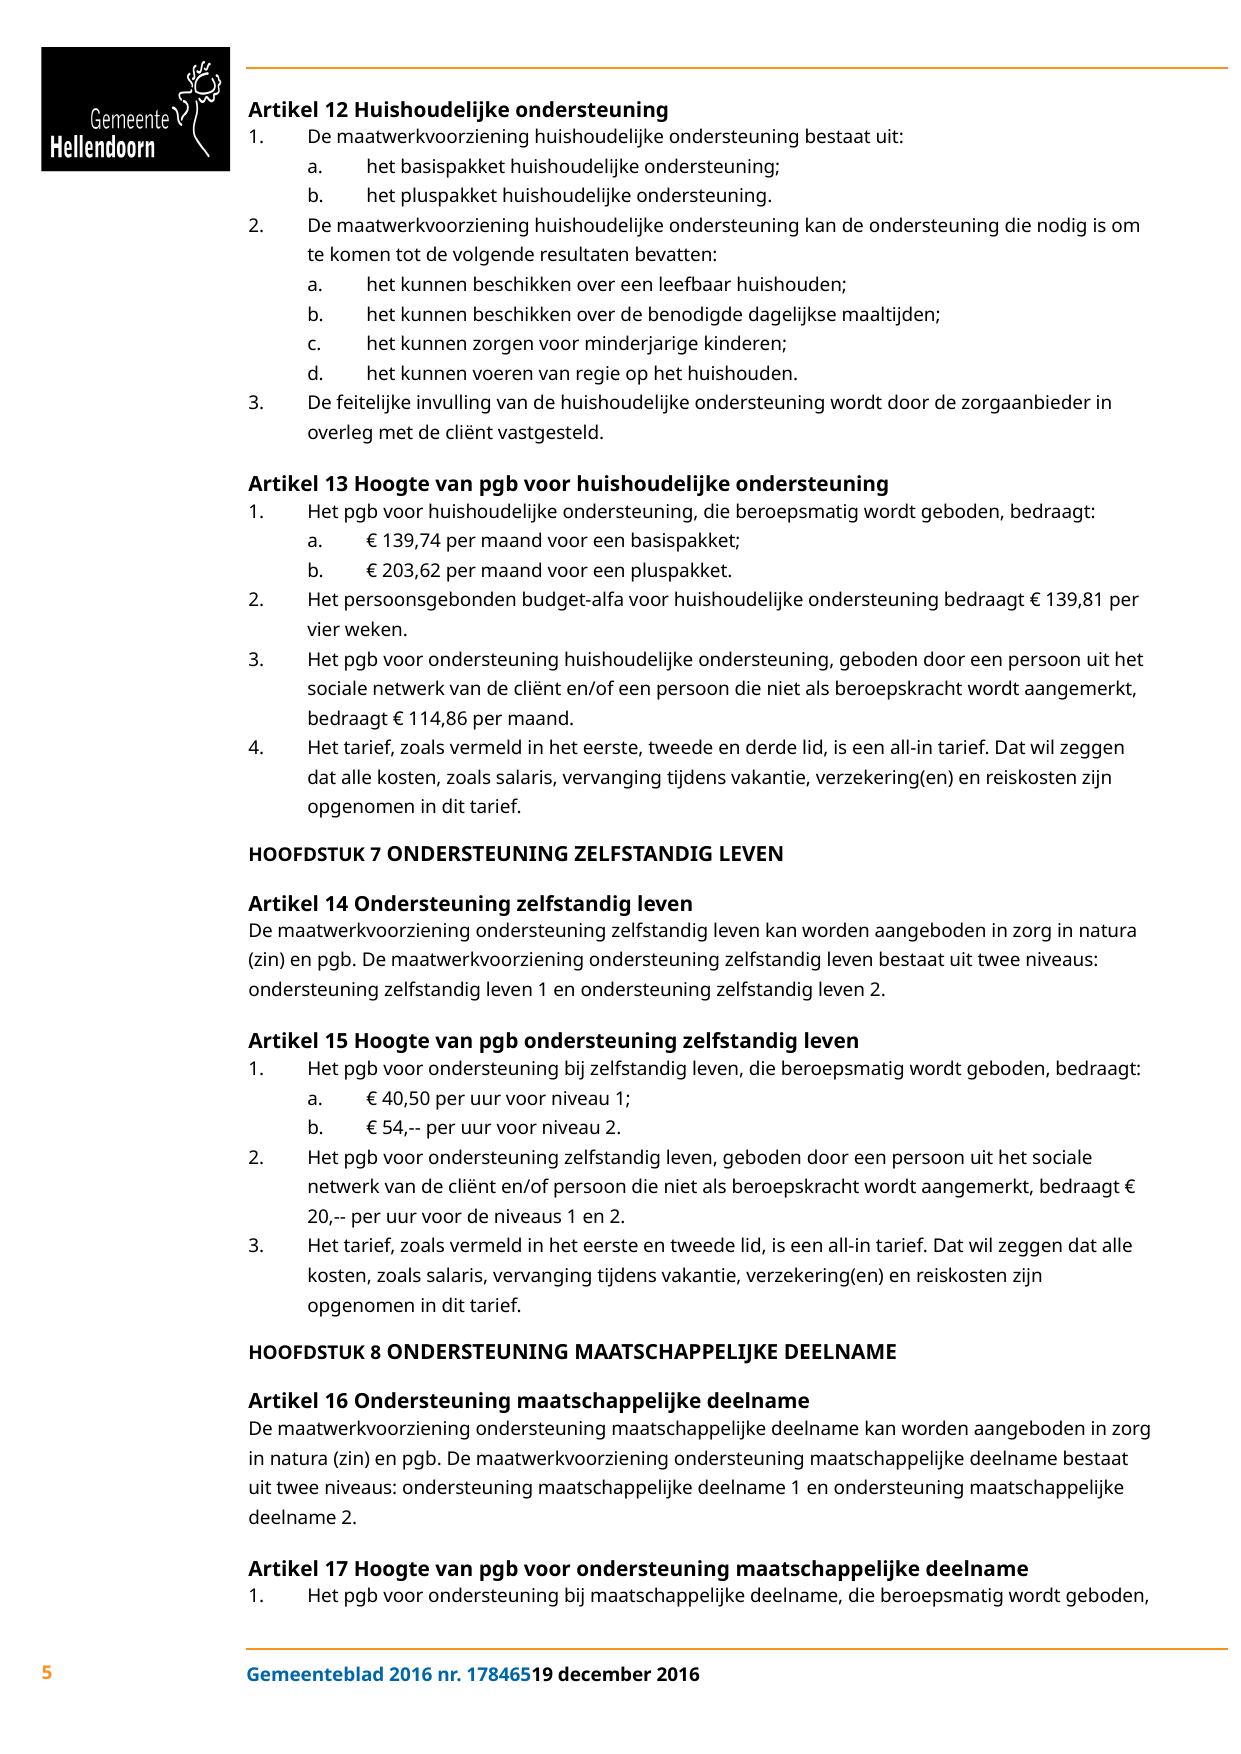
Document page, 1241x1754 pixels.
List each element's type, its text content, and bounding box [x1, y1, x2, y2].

list Het pgb voor huishoudelijke ondersteuning, die beroepsmatig wordt geboden, bedraagt: [248, 498, 1152, 524]
text HOOFDSTUK 7 ONDERSTEUNING ZELFSTANDIG LEVEN [248, 839, 1152, 868]
list De maatwerkvoorziening huishoudelijke ondersteuning kan de ondersteuning die nodig is om te komen tot de volgende resultaten bevatten: [248, 212, 1152, 267]
list het kunnen zorgen voor minderjarige kinderen; [307, 330, 1152, 356]
list Het tarief, zoals vermeld in het eerste, tweede en derde lid, is een all-in tarief. Dat wil zeggen dat alle kosten, zoals salaris, vervanging tijdens vakantie, verzekering(en) en reiskosten zijn opgenomen in dit tarief. [248, 734, 1152, 819]
text Artikel 13 Hoogte van pgb voor huishoudelijke ondersteuning [248, 469, 1152, 498]
list Het pgb voor ondersteuning zelfstandig leven, geboden door een persoon uit het sociale netwerk van de cliënt en/of persoon die niet als beroepskracht wordt aangemerkt, bedraagt € 20,-- per uur voor de niveaus 1 en 2. [248, 1144, 1152, 1229]
list € 139,74 per maand voor een basispakket; [307, 527, 1152, 553]
list Het tarief, zoals vermeld in het eerste en tweede lid, is een all-in tarief. Dat wil zeggen dat alle kosten, zoals salaris, vervanging tijdens vakantie, verzekering(en) en reiskosten zijn opgenomen in dit tarief. [248, 1233, 1152, 1317]
list het kunnen beschikken over de benodigde dagelijkse maaltijden; [307, 301, 1152, 326]
text Artikel 16 Ondersteuning maatschappelijke deelname [248, 1387, 1152, 1415]
text Artikel 14 Ondersteuning zelfstandig leven [248, 889, 1152, 917]
list De maatwerkvoorziening huishoudelijke ondersteuning bestaat uit: [248, 123, 1152, 149]
text De maatwerkvoorziening ondersteuning maatschappelijke deelname kan worden aangeboden in zorg in natura (zin) en pgb. De maatwerkvoorziening ondersteuning maatschappelijke deelname bestaat uit twee niveaus: ondersteuning maatschappelijke deelname 1 en ondersteuning maatschappelijke deelname 2. [248, 1415, 1152, 1529]
text Artikel 12 Huishoudelijke ondersteuning [248, 95, 1152, 123]
list Het pgb voor ondersteuning bij zelfstandig leven, die beroepsmatig wordt geboden, bedraagt: [248, 1055, 1152, 1081]
list het kunnen beschikken over een leefbaar huishouden; [307, 271, 1152, 297]
text Artikel 15 Hoogte van pgb ondersteuning zelfstandig leven [248, 1027, 1152, 1055]
text HOOFDSTUK 8 ONDERSTEUNING MAATSCHAPPELIJKE DEELNAME [248, 1337, 1152, 1366]
list het basispakket huishoudelijke ondersteuning; [307, 153, 1152, 178]
list het kunnen voeren van regie op het huishouden. [307, 360, 1152, 386]
text Artikel 17 Hoogte van pgb voor ondersteuning maatschappelijke deelname [248, 1554, 1152, 1583]
picture [41, 47, 231, 172]
list Het persoonsgebonden budget-alfa voor huishoudelijke ondersteuning bedraagt € 139,81 per vier weken. [248, 587, 1152, 642]
list De feitelijke invulling van de huishoudelijke ondersteuning wordt door de zorgaanbieder in overleg met de cliënt vastgesteld. [248, 389, 1152, 445]
list € 54,-- per uur voor niveau 2. [307, 1114, 1152, 1140]
list € 40,50 per uur voor niveau 1; [307, 1085, 1152, 1110]
list € 203,62 per maand voor een pluspakket. [307, 557, 1152, 583]
list Het pgb voor ondersteuning huishoudelijke ondersteuning, geboden door een persoon uit het sociale netwerk van de cliënt en/of een persoon die niet als beroepskracht wordt aangemerkt, bedraagt € 114,86 per maand. [248, 646, 1152, 731]
text De maatwerkvoorziening ondersteuning zelfstandig leven kan worden aangeboden in zorg in natura (zin) en pgb. De maatwerkvoorziening ondersteuning zelfstandig leven bestaat uit twee niveaus: ondersteuning zelfstandig leven 1 en ondersteuning zelfstandig leven 2. [248, 917, 1152, 1002]
list het pluspakket huishoudelijke ondersteuning. [307, 182, 1152, 208]
list Het pgb voor ondersteuning bij maatschappelijke deelname, die beroepsmatig wordt geboden, [248, 1583, 1152, 1608]
